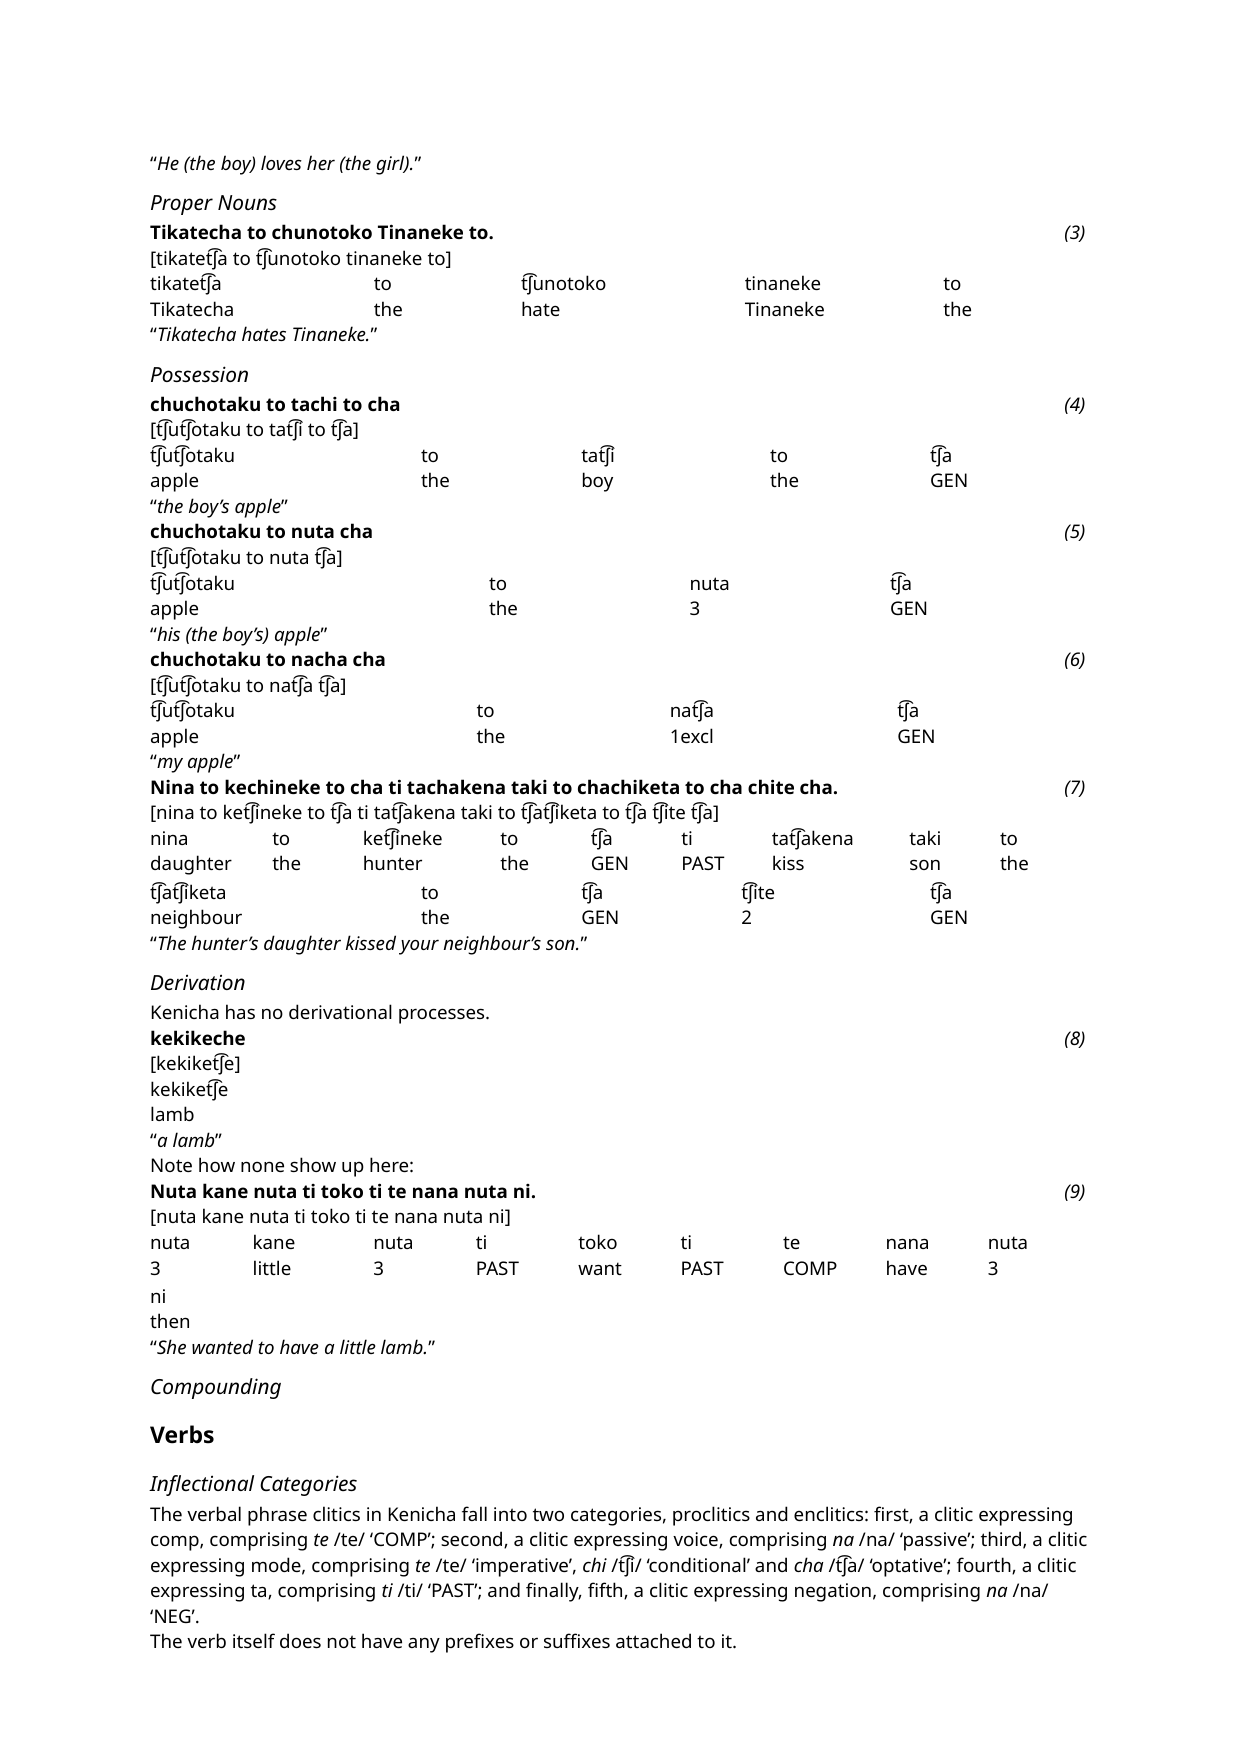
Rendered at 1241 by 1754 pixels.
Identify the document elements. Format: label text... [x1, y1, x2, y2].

table_header nuta [373, 1229, 476, 1255]
table_header t͡ʃut͡ʃotaku [150, 698, 476, 723]
subtitle Verbs [150, 1419, 1090, 1451]
table_cell the [489, 595, 689, 621]
table_header to [500, 825, 591, 851]
table_cell the [1000, 851, 1090, 876]
table_cell the [272, 851, 363, 876]
table_header t͡ʃa [591, 825, 681, 851]
table_header taki [909, 825, 1000, 851]
table_header tikatet͡ʃa [150, 271, 374, 296]
text Kenicha has no derivational processes. [150, 999, 1090, 1025]
table_cell boy [581, 468, 770, 493]
table_header tat͡ʃakena [772, 825, 909, 851]
text [nina to ket͡ʃineke to t͡ʃa ti tat͡ʃakena taki to t͡ʃat͡ʃiketa to t͡ʃa t͡ʃite t͡ʃa] [150, 799, 1090, 825]
table_cell the [374, 296, 521, 322]
text chuchotaku to tachi to cha (4) [150, 391, 1090, 417]
table_cell hunter [363, 851, 500, 876]
table_cell daughter [150, 851, 272, 876]
table_header tinaneke [745, 271, 943, 296]
table_header t͡ʃa [890, 570, 1090, 595]
subtitle Inflectional Categories [150, 1469, 1090, 1498]
table_header toko [578, 1229, 680, 1255]
table_cell want [578, 1255, 680, 1280]
text “He (the boy) loves her (the girl).” [150, 150, 1090, 176]
table_header to [770, 442, 930, 468]
text [t͡ʃut͡ʃotaku to nat͡ʃa t͡ʃa] [150, 672, 1090, 697]
table_header t͡ʃut͡ʃotaku [150, 442, 421, 468]
table_cell Tikatecha [150, 296, 374, 322]
text [nuta kane nuta ti toko ti te nana nuta ni] [150, 1204, 1090, 1229]
table_header ti [681, 825, 772, 851]
table_header kane [253, 1229, 373, 1255]
table_header to [421, 879, 581, 904]
text Tikatecha to chunotoko Tinaneke to. (3) [150, 219, 1090, 245]
table_cell 2 [741, 905, 930, 930]
text Nina to kechineke to cha ti tachakena taki to chachiketa to cha chite cha. (7) [150, 774, 1090, 799]
text “the boy’s apple” [150, 493, 1090, 519]
table_cell lamb [150, 1102, 1090, 1127]
table_cell GEN [930, 905, 1090, 930]
table_cell apple [150, 595, 489, 621]
subtitle Compounding [150, 1372, 1090, 1401]
text Note how none show up here: [150, 1153, 1090, 1178]
table_header to [1000, 825, 1090, 851]
table_header t͡ʃa [581, 879, 741, 904]
table_header to [943, 271, 1090, 296]
table_header t͡ʃunotoko [521, 271, 744, 296]
table_cell COMP [783, 1255, 885, 1280]
table_cell GEN [890, 595, 1090, 621]
table_cell GEN [897, 723, 1090, 748]
table_cell the [770, 468, 930, 493]
table_cell apple [150, 468, 421, 493]
text chuchotaku to nuta cha (5) [150, 519, 1090, 544]
table_cell GEN [591, 851, 681, 876]
table_header nina [150, 825, 272, 851]
table_cell neighbour [150, 905, 421, 930]
table_cell then [150, 1309, 1090, 1334]
table_header nuta [150, 1229, 252, 1255]
table_cell the [421, 905, 581, 930]
table_header to [374, 271, 521, 296]
table_cell 1excl [670, 723, 897, 748]
table_header t͡ʃite [741, 879, 930, 904]
text [kekiket͡ʃe] [150, 1051, 1090, 1076]
text [t͡ʃut͡ʃotaku to nuta t͡ʃa] [150, 544, 1090, 570]
table_cell 3 [373, 1255, 476, 1280]
table_header ni [150, 1283, 1090, 1309]
table_header to [421, 442, 581, 468]
text “a lamb” [150, 1127, 1090, 1153]
text The verbal phrase clitics in Kenicha fall into two categories, proclitics and enclitics: first, a clitic expressing comp, comprising te /te/ ‘COMP’; second, a clitic expressing voice, comprising na /na/ ‘passive’; third, a clitic expressing mode, comprising te /te/ ‘imperative’, chi /t͡ʃi/ ‘conditional’ and cha /t͡ʃa/ ‘optative’; fourth, a clitic expressing ta, comprising ti /ti/ ‘PAST’; and finally, fifth, a clitic expressing negation, comprising na /na/ ‘NEG’. [150, 1501, 1090, 1628]
table_cell apple [150, 723, 476, 748]
text Nuta kane nuta ti toko ti te nana nuta ni. (9) [150, 1178, 1090, 1204]
text “his (the boy’s) apple” [150, 621, 1090, 646]
table_header ti [680, 1229, 783, 1255]
table_header to [476, 698, 669, 723]
table_cell little [253, 1255, 373, 1280]
table_cell PAST [681, 851, 772, 876]
table_cell the [421, 468, 581, 493]
table_cell 3 [689, 595, 890, 621]
text “She wanted to have a little lamb.” [150, 1334, 1090, 1360]
table_header nat͡ʃa [670, 698, 897, 723]
table_cell PAST [680, 1255, 783, 1280]
table_header nuta [689, 570, 890, 595]
table_cell GEN [930, 468, 1090, 493]
table_header te [783, 1229, 885, 1255]
table_cell have [885, 1255, 988, 1280]
table_header to [489, 570, 689, 595]
table_header t͡ʃa [930, 442, 1090, 468]
table_header tat͡ʃi [581, 442, 770, 468]
subtitle Proper Nouns [150, 188, 1090, 216]
table_header kekiket͡ʃe [150, 1076, 1090, 1102]
table_header t͡ʃa [897, 698, 1090, 723]
text The verb itself does not have any prefixes or suffixes attached to it. [150, 1628, 1090, 1654]
table_header t͡ʃut͡ʃotaku [150, 570, 489, 595]
table_header ket͡ʃineke [363, 825, 500, 851]
table_cell 3 [988, 1255, 1090, 1280]
table_header t͡ʃa [930, 879, 1090, 904]
table_cell 3 [150, 1255, 252, 1280]
table_header nana [885, 1229, 988, 1255]
table_cell Tinaneke [745, 296, 943, 322]
text [tikatet͡ʃa to t͡ʃunotoko tinaneke to] [150, 245, 1090, 271]
table_cell kiss [772, 851, 909, 876]
table_cell GEN [581, 905, 741, 930]
table_cell the [500, 851, 591, 876]
text kekikeche (8) [150, 1025, 1090, 1051]
text [t͡ʃut͡ʃotaku to tat͡ʃi to t͡ʃa] [150, 417, 1090, 442]
text “The hunter’s daughter kissed your neighbour’s son.” [150, 930, 1090, 956]
table_cell hate [521, 296, 744, 322]
table_header ti [476, 1229, 578, 1255]
subtitle Possession [150, 360, 1090, 388]
subtitle Derivation [150, 968, 1090, 996]
table_cell the [943, 296, 1090, 322]
table_header to [272, 825, 363, 851]
table_header nuta [988, 1229, 1090, 1255]
table_header t͡ʃat͡ʃiketa [150, 879, 421, 904]
text “my apple” [150, 748, 1090, 774]
table_cell PAST [476, 1255, 578, 1280]
table_cell son [909, 851, 1000, 876]
table_cell the [476, 723, 669, 748]
text “Tikatecha hates Tinaneke.” [150, 322, 1090, 347]
text chuchotaku to nacha cha (6) [150, 646, 1090, 672]
